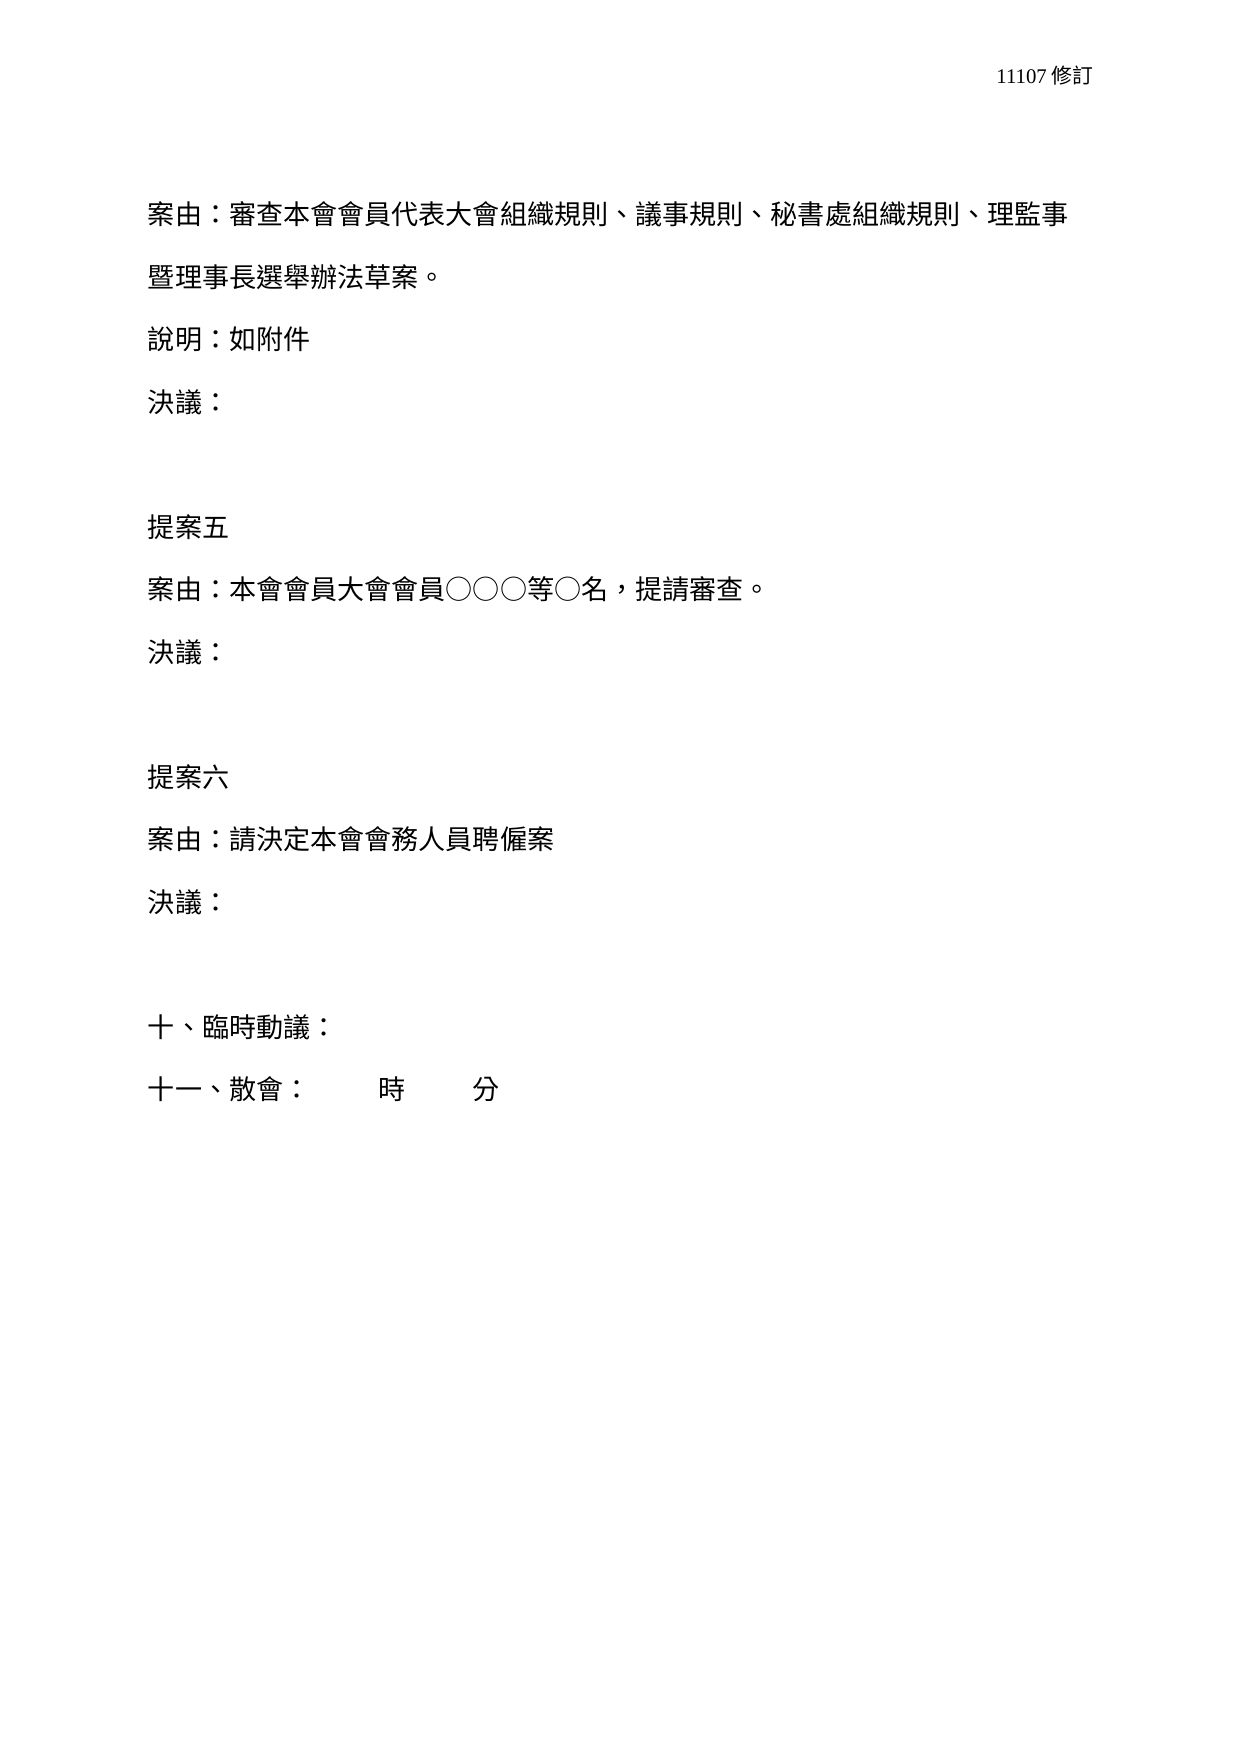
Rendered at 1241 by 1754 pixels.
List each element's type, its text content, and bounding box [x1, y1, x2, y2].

text 案由：審查本會會員代表大會組織規則、議事規則、秘書處組織規則、理監事暨理事長選舉辦法草案。 [148, 171, 1092, 296]
text 提案五 [148, 484, 1092, 546]
text 案由：請決定本會會務人員聘僱案 [148, 796, 1092, 859]
text 十、臨時動議： [148, 984, 1092, 1046]
text 案由：本會會員大會會員○○○等○名，提請審查。 [148, 546, 1092, 609]
text 決議： [148, 359, 1092, 421]
text 提案六 [148, 734, 1092, 796]
text 說明：如附件 [148, 296, 1092, 359]
text 決議： [148, 859, 1092, 921]
text 決議： [148, 609, 1092, 671]
text 十一、散會： 時 分 [148, 1046, 1092, 1109]
